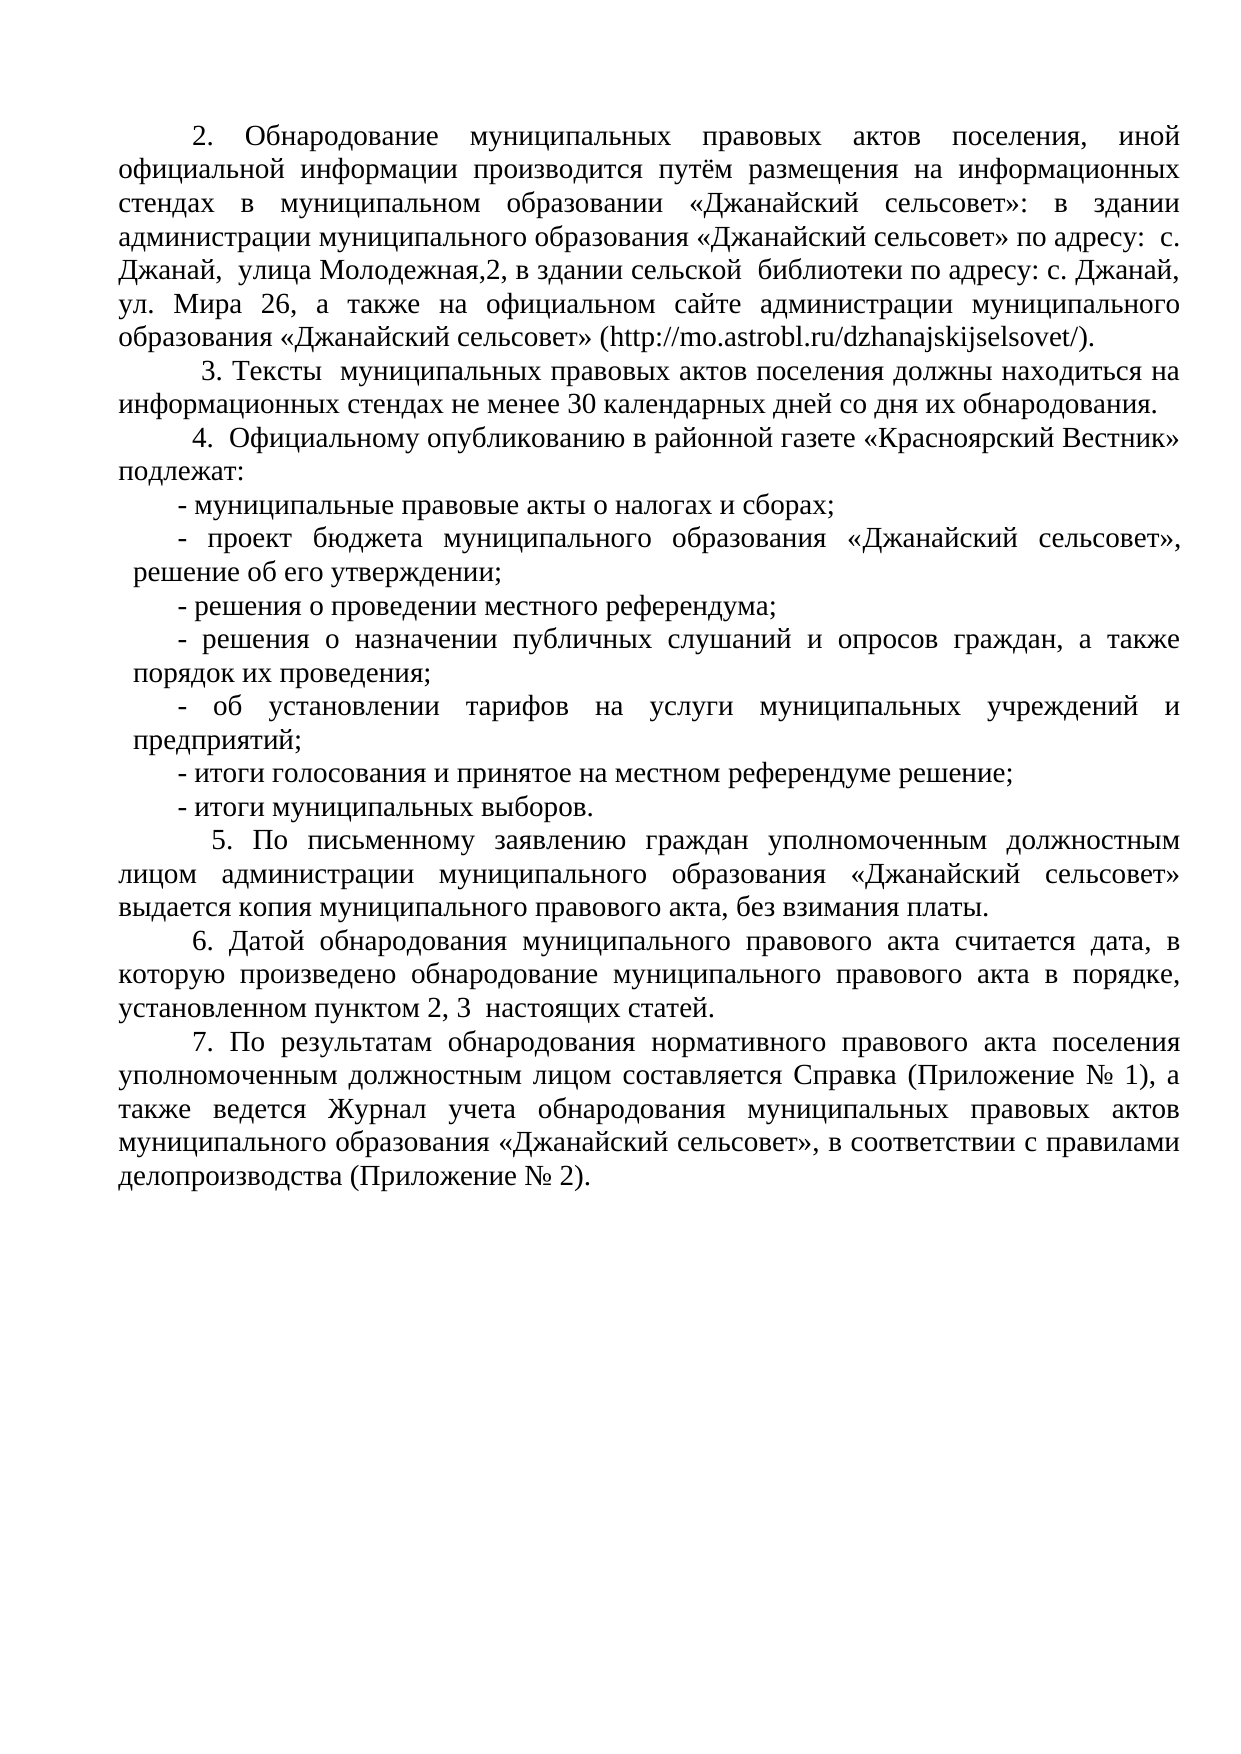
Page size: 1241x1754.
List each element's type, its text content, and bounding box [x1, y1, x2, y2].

text 2. Обнародование муниципальных правовых актов поселения, иной официальной информации производится путём размещения на информационных стендах в муниципальном образовании «Джанайский сельсовет»: в здании администрации муниципального образования «Джанайский сельсовет» по адресу: с. Джанай, улица Молодежная,2, в здании сельской библиотеки по адресу: с. Джанай, ул. Мира 26, а также на официальном сайте администрации муниципального образования «Джанайский сельсовет» (http://mo.astrobl.ru/dzhanajskijselsovet/). [118, 118, 1181, 353]
text 3. Тексты муниципальных правовых актов поселения должны находиться на информационных стендах не менее 30 календарных дней со дня их обнародования. [118, 353, 1181, 420]
text 7. По результатам обнародования нормативного правового акта поселения уполномоченным должностным лицом составляется Справка (Приложение № 1), а также ведется Журнал учета обнародования муниципальных правовых актов муниципального образования «Джанайский сельсовет», в соответствии с правилами делопроизводства (Приложение № 2). [118, 1024, 1181, 1191]
text 6. Датой обнародования муниципального правового акта считается дата, в которую произведено обнародование муниципального правового акта в порядке, установленном пунктом 2, 3 настоящих статей. [118, 923, 1181, 1024]
text - решения о проведении местного референдума; [133, 588, 1181, 621]
text - об установлении тарифов на услуги муниципальных учреждений и предприятий; [133, 688, 1181, 755]
text - проект бюджета муниципального образования «Джанайский сельсовет», решение об его утверждении; [133, 521, 1181, 588]
text - муниципальные правовые акты о налогах и сборах; [133, 487, 1181, 521]
text - итоги голосования и принятое на местном референдуме решение; [133, 755, 1181, 789]
text - решения о назначении публичных слушаний и опросов граждан, а также порядок их проведения; [133, 621, 1181, 688]
text 4. Официальному опубликованию в районной газете «Красноярский Вестник» подлежат: [118, 420, 1181, 487]
text - итоги муниципальных выборов. [133, 789, 1181, 822]
text 5. По письменному заявлению граждан уполномоченным должностным лицом администрации муниципального образования «Джанайский сельсовет» выдается копия муниципального правового акта, без взимания платы. [118, 822, 1181, 923]
